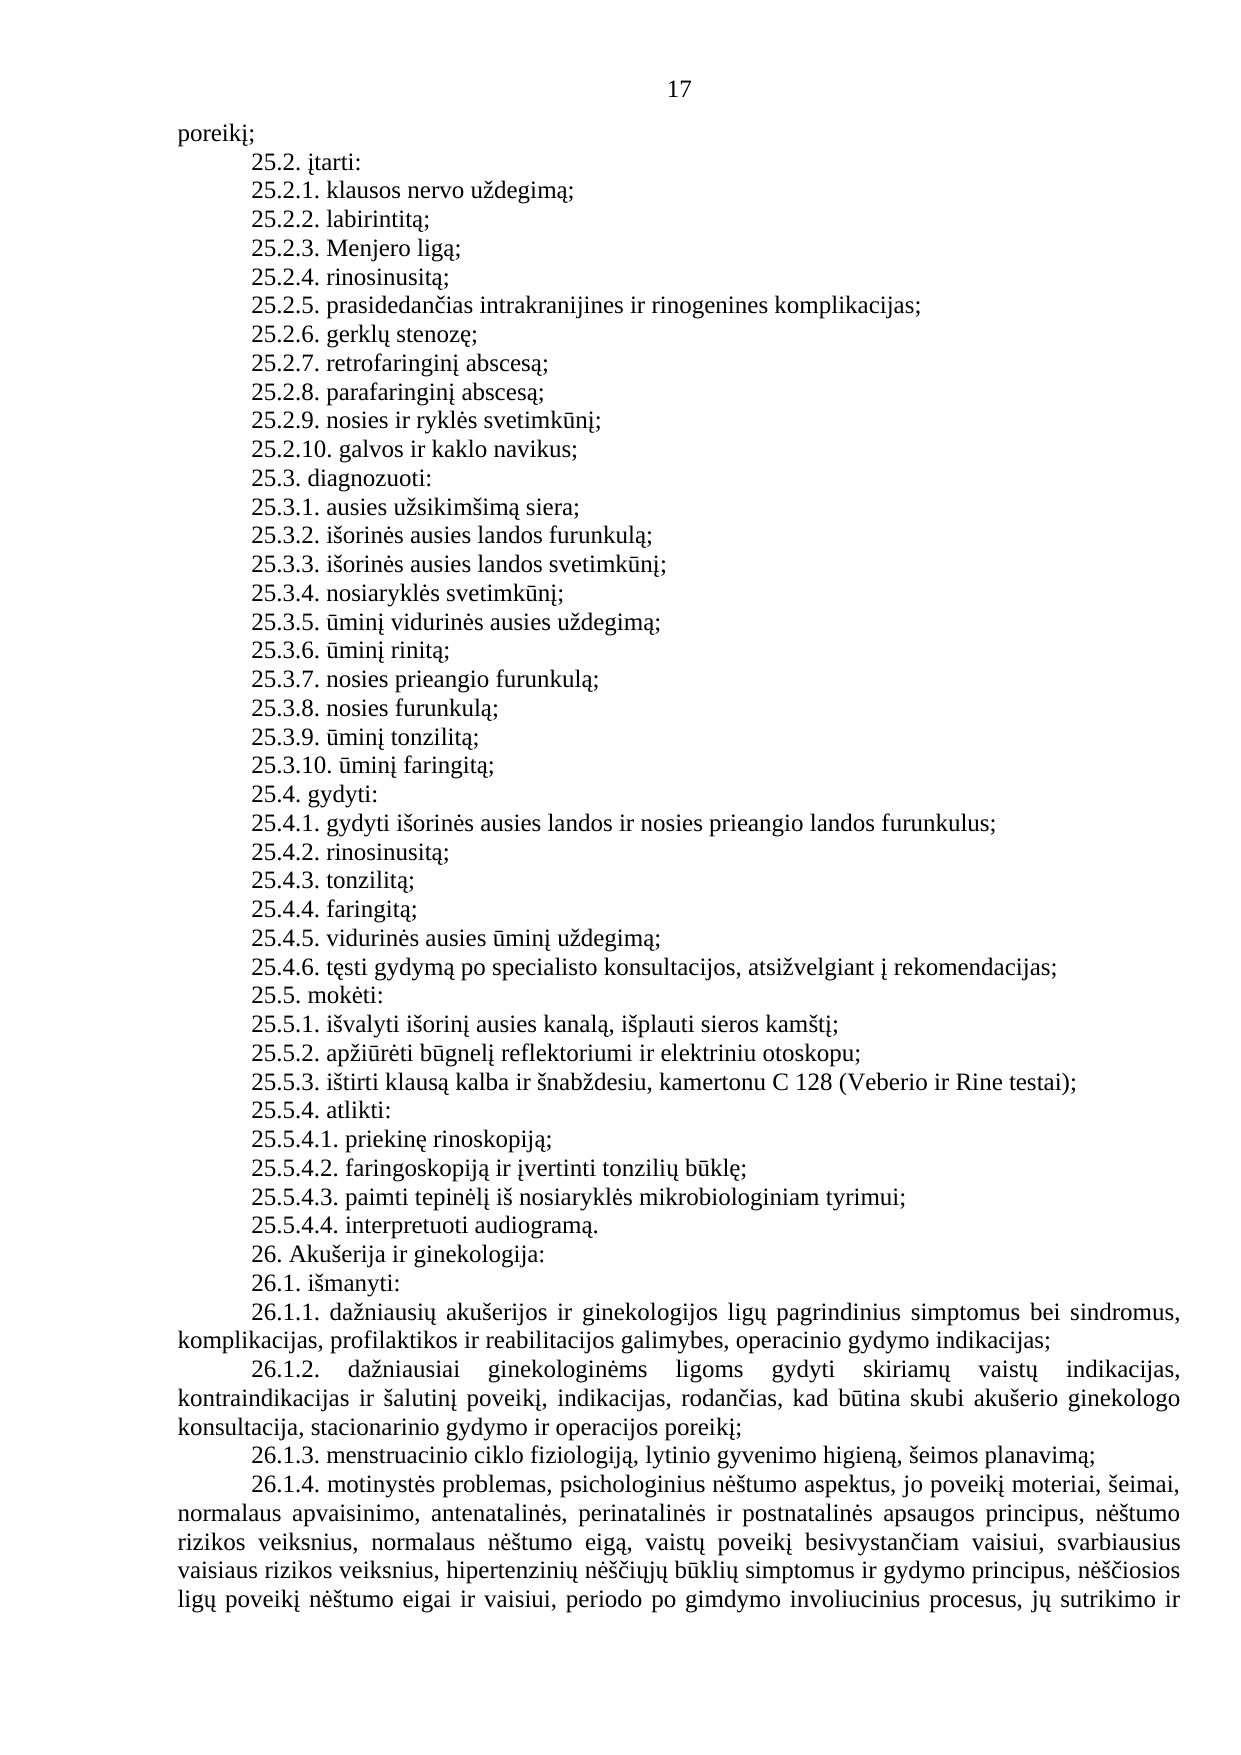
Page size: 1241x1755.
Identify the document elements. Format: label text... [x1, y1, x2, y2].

text 26.1.4. motinystės problemas, psichologinius nėštumo aspektus, jo poveikį moteriai, šeimai, normalaus apvaisinimo, antenatalinės, perinatalinės ir postnatalinės apsaugos principus, nėštumo rizikos veiksnius, normalaus nėštumo eigą, vaistų poveikį besivystančiam vaisiui, svarbiausius vaisiaus rizikos veiksnius, hipertenzinių nėščiųjų būklių simptomus ir gydymo principus, nėščiosios ligų poveikį nėštumo eigai ir vaisiui, periodo po gimdymo involiucinius procesus, jų sutrikimo ir [177, 1469, 1181, 1613]
text 25.5.4.1. priekinę rinoskopiją; [177, 1124, 1181, 1153]
text 25.5.4.2. faringoskopiją ir įvertinti tonzilių būklę; [177, 1153, 1181, 1182]
text 25.2.10. galvos ir kaklo navikus; [177, 434, 1181, 463]
text 25.3.1. ausies užsikimšimą siera; [177, 492, 1181, 521]
text 25.3.8. nosies furunkulą; [177, 693, 1181, 722]
text 25.2.9. nosies ir ryklės svetimkūnį; [177, 406, 1181, 434]
text 25.5.4.3. paimti tepinėlį iš nosiaryklės mikrobiologiniam tyrimui; [177, 1182, 1181, 1211]
text 25.3.7. nosies prieangio furunkulą; [177, 664, 1181, 693]
text poreikį; [177, 118, 1181, 147]
text 26.1.3. menstruacinio ciklo fiziologiją, lytinio gyvenimo higieną, šeimos planavimą; [177, 1441, 1181, 1469]
text 25.3.9. ūminį tonzilitą; [177, 722, 1181, 751]
text 25.4.4. faringitą; [177, 894, 1181, 923]
text 25.3.4. nosiaryklės svetimkūnį; [177, 578, 1181, 607]
text 25.3.5. ūminį vidurinės ausies uždegimą; [177, 607, 1181, 636]
text 25.3.6. ūminį rinitą; [177, 636, 1181, 664]
text 25.4.3. tonzilitą; [177, 866, 1181, 894]
text 25.2.3. Menjero ligą; [177, 233, 1181, 262]
text 25.5.4. atlikti: [177, 1096, 1181, 1124]
text 25.3. diagnozuoti: [177, 463, 1181, 492]
text 25.5. mokėti: [177, 981, 1181, 1009]
text 25.4.5. vidurinės ausies ūminį uždegimą; [177, 923, 1181, 952]
text 25.2.4. rinosinusitą; [177, 262, 1181, 291]
text 25.5.3. ištirti klausą kalba ir šnabždesiu, kamertonu C 128 (Veberio ir Rine testai); [177, 1067, 1181, 1096]
text 25.2.5. prasidedančias intrakranijines ir rinogenines komplikacijas; [177, 291, 1181, 319]
text 25.2. įtarti: [177, 147, 1181, 176]
text 25.5.1. išvalyti išorinį ausies kanalą, išplauti sieros kamštį; [177, 1009, 1181, 1038]
text 25.4.6. tęsti gydymą po specialisto konsultacijos, atsižvelgiant į rekomendacijas; [177, 952, 1181, 981]
text 25.2.1. klausos nervo uždegimą; [177, 176, 1181, 204]
text 25.2.8. parafaringinį abscesą; [177, 377, 1181, 406]
text 25.2.6. gerklų stenozę; [177, 319, 1181, 348]
text 25.3.2. išorinės ausies landos furunkulą; [177, 521, 1181, 549]
text 25.3.10. ūminį faringitą; [177, 751, 1181, 779]
text 25.2.2. labirintitą; [177, 204, 1181, 233]
text 25.4.1. gydyti išorinės ausies landos ir nosies prieangio landos furunkulus; [177, 808, 1181, 837]
text 25.5.2. apžiūrėti būgnelį reflektoriumi ir elektriniu otoskopu; [177, 1038, 1181, 1067]
text 26.1. išmanyti: [177, 1268, 1181, 1297]
text 25.3.3. išorinės ausies landos svetimkūnį; [177, 549, 1181, 578]
text 25.4. gydyti: [177, 779, 1181, 808]
text 26.1.1. dažniausių akušerijos ir ginekologijos ligų pagrindinius simptomus bei sindromus, komplikacijas, profilaktikos ir reabilitacijos galimybes, operacinio gydymo indikacijas; [177, 1297, 1181, 1354]
text 26.1.2. dažniausiai ginekologinėms ligoms gydyti skiriamų vaistų indikacijas, kontraindikacijas ir šalutinį poveikį, indikacijas, rodančias, kad būtina skubi akušerio ginekologo konsultacija, stacionarinio gydymo ir operacijos poreikį; [177, 1354, 1181, 1441]
text 25.4.2. rinosinusitą; [177, 837, 1181, 866]
text 25.5.4.4. interpretuoti audiogramą. [177, 1211, 1181, 1239]
text 25.2.7. retrofaringinį abscesą; [177, 348, 1181, 377]
text 26. Akušerija ir ginekologija: [177, 1239, 1181, 1268]
